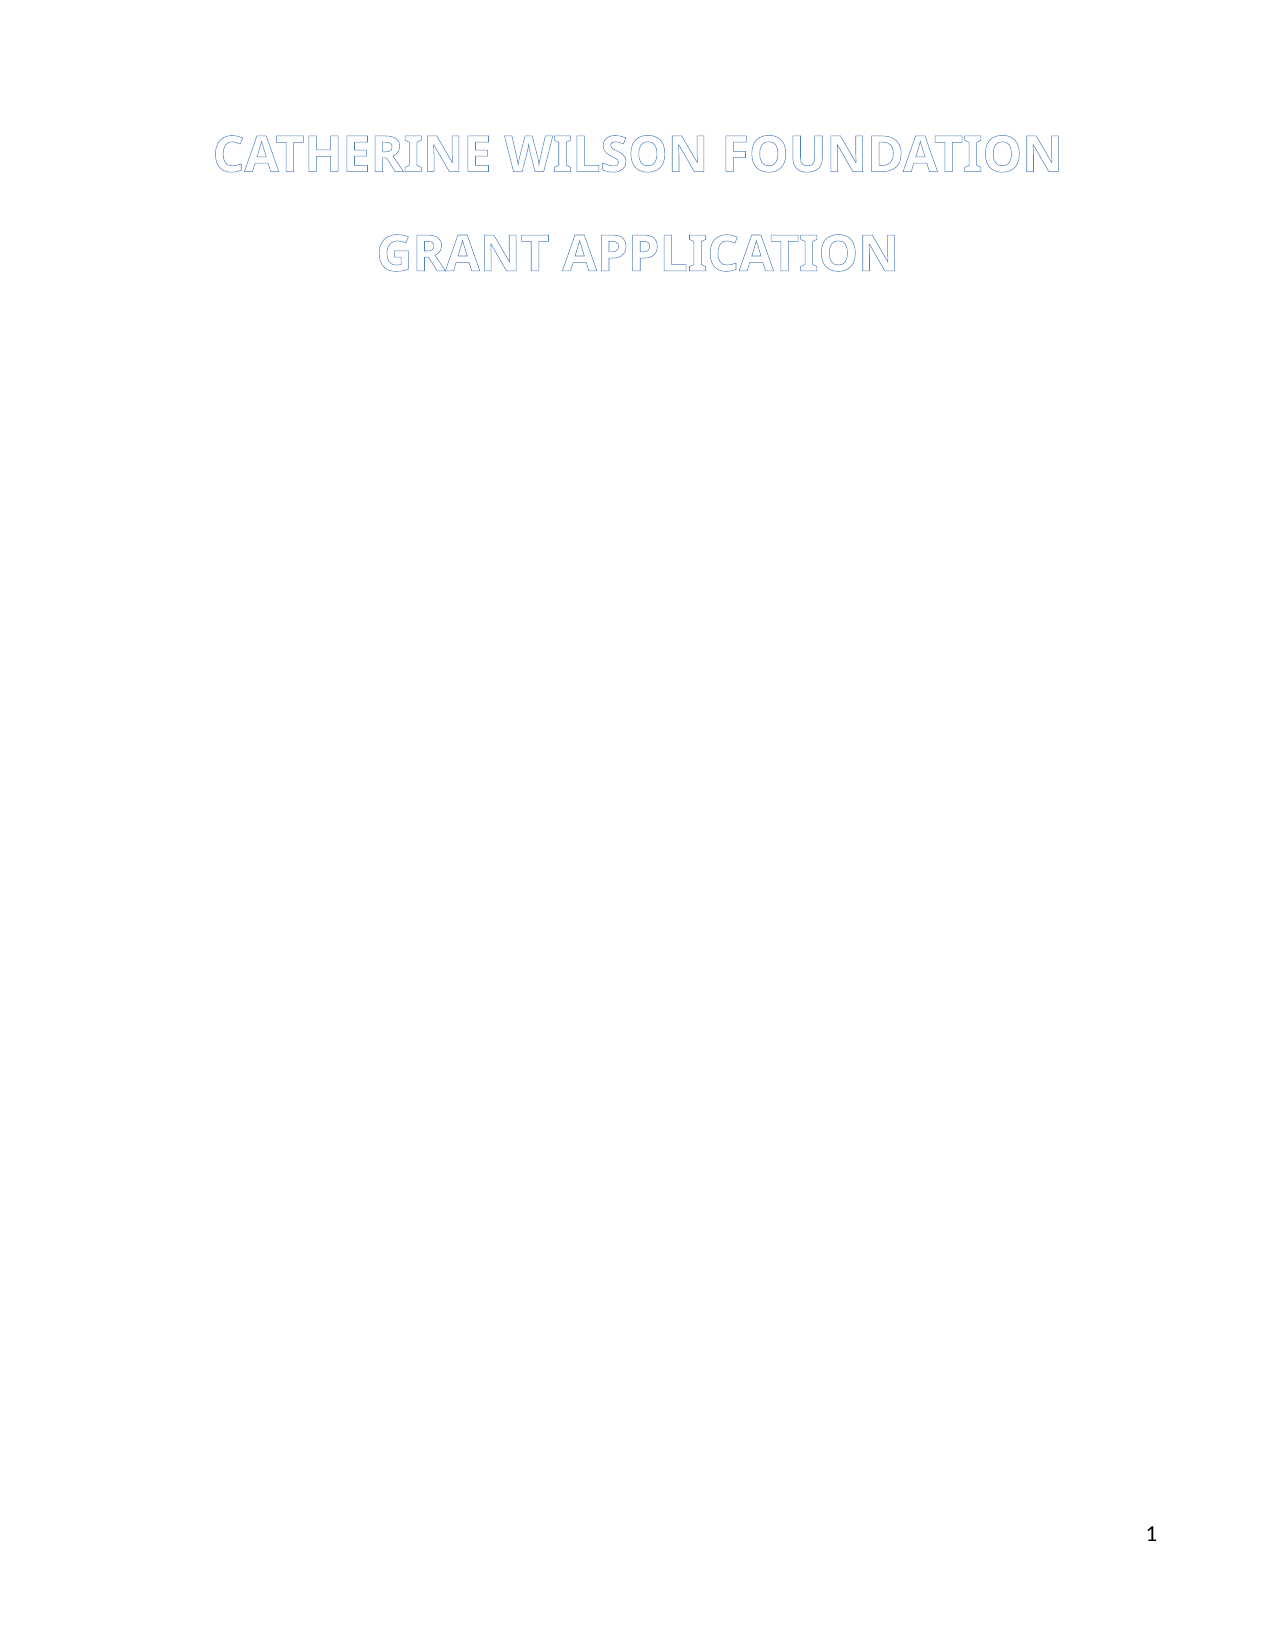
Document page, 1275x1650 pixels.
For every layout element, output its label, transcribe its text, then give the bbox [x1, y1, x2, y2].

text CATHERINE WILSON FOUNDATION [118, 118, 1157, 186]
text GRANT APPLICATION [118, 217, 1157, 285]
